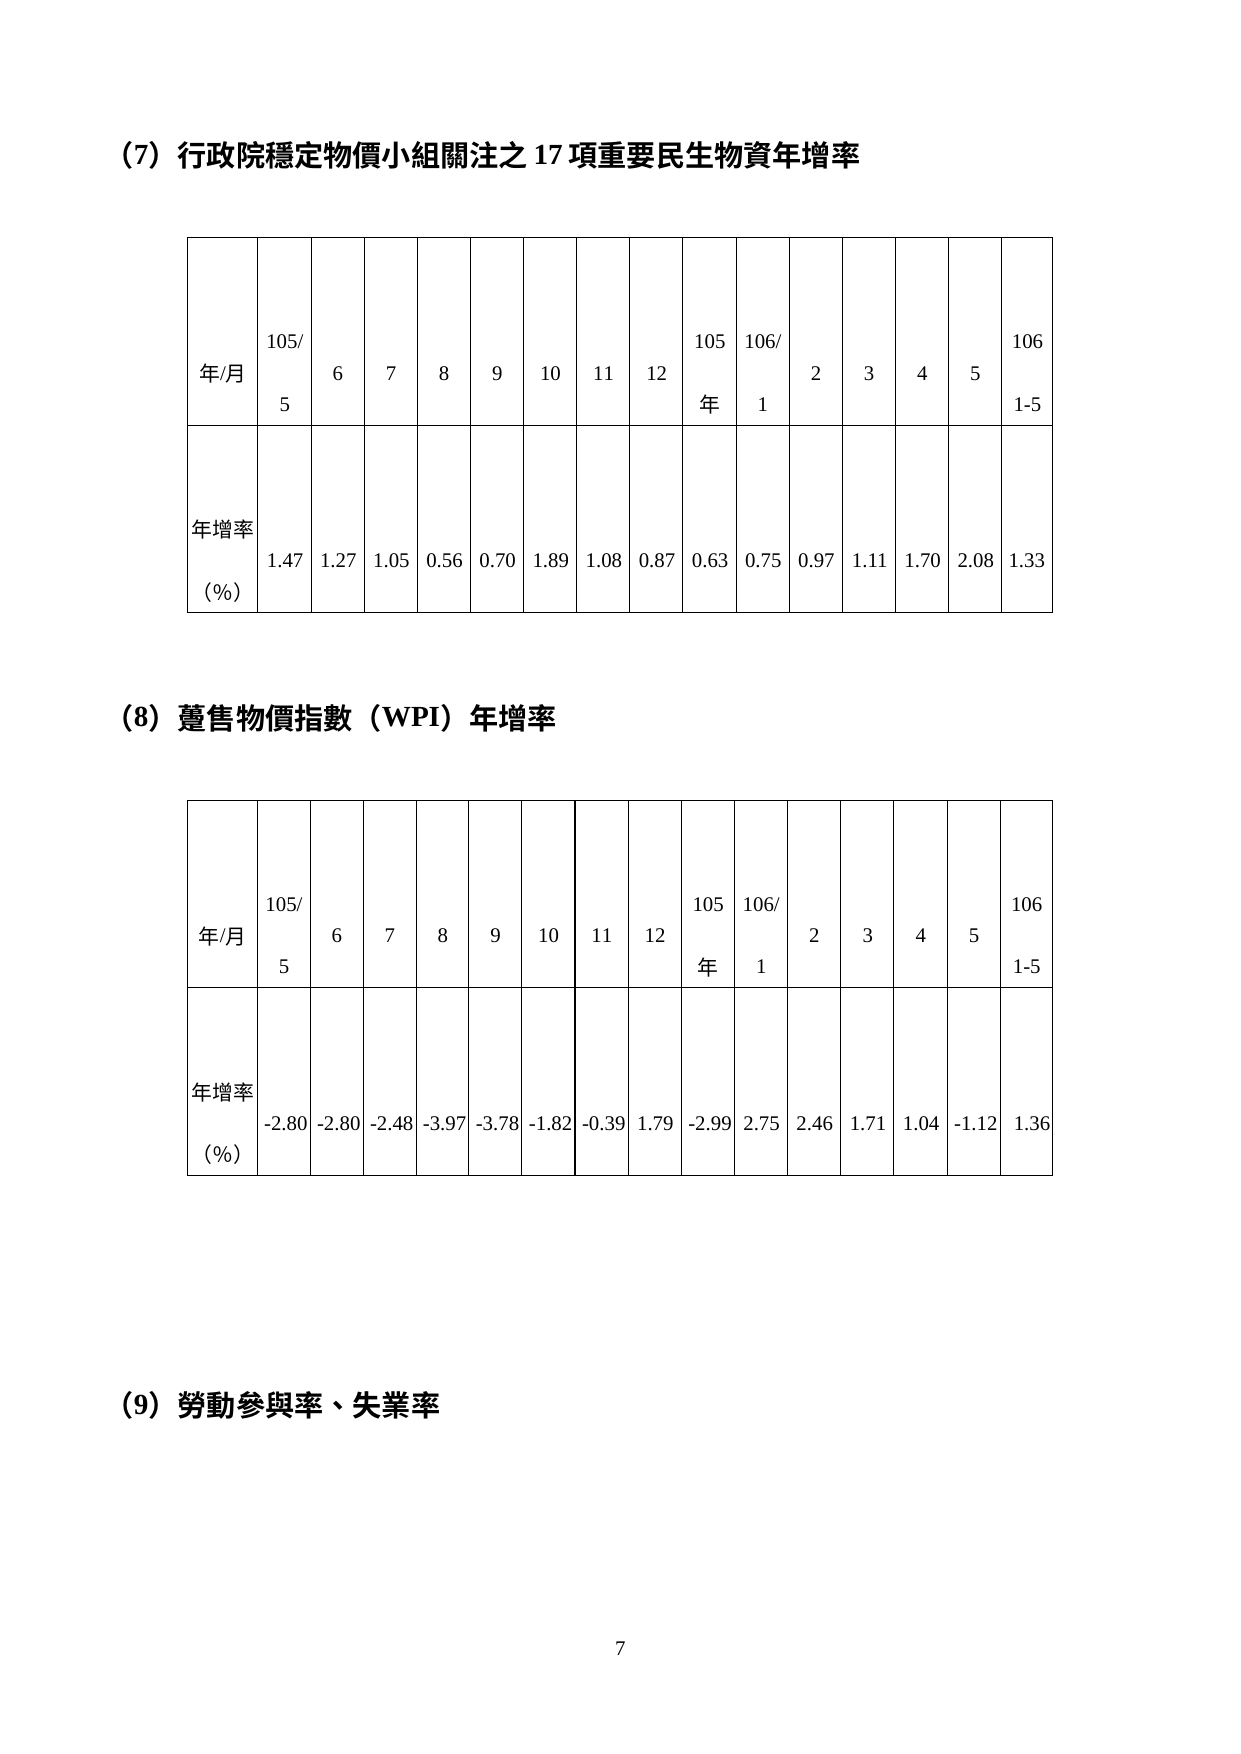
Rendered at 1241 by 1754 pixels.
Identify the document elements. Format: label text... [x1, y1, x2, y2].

table_header 2 [788, 801, 840, 987]
table_cell 1.08 [577, 426, 629, 612]
table_cell 1.11 [843, 426, 895, 612]
table_header 105/5 [258, 801, 310, 987]
table_cell -1.12 [948, 988, 1000, 1175]
table_header 11 [577, 238, 629, 425]
table_cell 2.75 [735, 988, 787, 1175]
list 行政院穩定物價小組關注之17項重要民生物資年增率 [104, 112, 1053, 175]
table_cell 1.05 [365, 426, 417, 612]
table_header 8 [418, 238, 470, 425]
table_cell -2.80 [258, 988, 310, 1175]
table_cell -3.97 [417, 988, 468, 1175]
table_header 6 [312, 238, 364, 425]
table_cell 1.33 [1002, 426, 1052, 612]
table_cell 0.70 [471, 426, 523, 612]
table_header 106 1-5 [1002, 238, 1052, 425]
table_header 105/5 [258, 238, 311, 425]
table_header 10 [522, 801, 574, 987]
table_cell 0.56 [418, 426, 470, 612]
table_header 年/月 [188, 238, 257, 425]
table_cell -0.39 [576, 988, 628, 1175]
table_header 9 [471, 238, 523, 425]
table_cell 0.87 [630, 426, 682, 612]
table_header 105年 [682, 801, 734, 987]
table_cell -3.78 [469, 988, 521, 1175]
table_cell -1.82 [522, 988, 574, 1175]
table_cell 1.27 [312, 426, 364, 612]
table_header 11 [576, 801, 628, 987]
table_header 12 [630, 238, 682, 425]
table_cell 1.79 [629, 988, 681, 1175]
table_header 8 [417, 801, 468, 987]
table_cell 1.47 [258, 426, 311, 612]
table_header 10 [524, 238, 576, 425]
table_cell 0.97 [790, 426, 842, 612]
table_cell 1.70 [896, 426, 948, 612]
table_cell 0.63 [683, 426, 736, 612]
table_header 106/1 [737, 238, 789, 425]
table_header 12 [629, 801, 681, 987]
table_cell 1.36 [1001, 988, 1052, 1175]
table_cell 2.08 [949, 426, 1001, 612]
table_cell 1.71 [841, 988, 893, 1175]
table_cell -2.48 [364, 988, 416, 1175]
table_cell 2.46 [788, 988, 840, 1175]
table_header 6 [311, 801, 363, 987]
list 躉售物價指數（WPI）年增率 [104, 675, 1053, 737]
table_header 3 [843, 238, 895, 425]
list 勞動參與率、失業率 [104, 1362, 1053, 1425]
table_header 4 [896, 238, 948, 425]
table_cell 1.89 [524, 426, 576, 612]
table_header 7 [365, 238, 417, 425]
table_header 5 [949, 238, 1001, 425]
table_header 7 [364, 801, 416, 987]
table_header 106/1 [735, 801, 787, 987]
table_cell 0.75 [737, 426, 789, 612]
table_header 3 [841, 801, 893, 987]
table_cell 1.04 [894, 988, 947, 1175]
table_cell 年增率（％） [188, 426, 257, 612]
table_header 4 [894, 801, 947, 987]
table_header 年/月 [188, 801, 257, 987]
table_header 9 [469, 801, 521, 987]
table_header 105年 [683, 238, 736, 425]
table_header 106 1-5 [1001, 801, 1052, 987]
table_cell -2.99 [682, 988, 734, 1175]
table_cell -2.80 [311, 988, 363, 1175]
table_header 5 [948, 801, 1000, 987]
table_cell 年增率（％） [188, 988, 257, 1175]
table_header 2 [790, 238, 842, 425]
